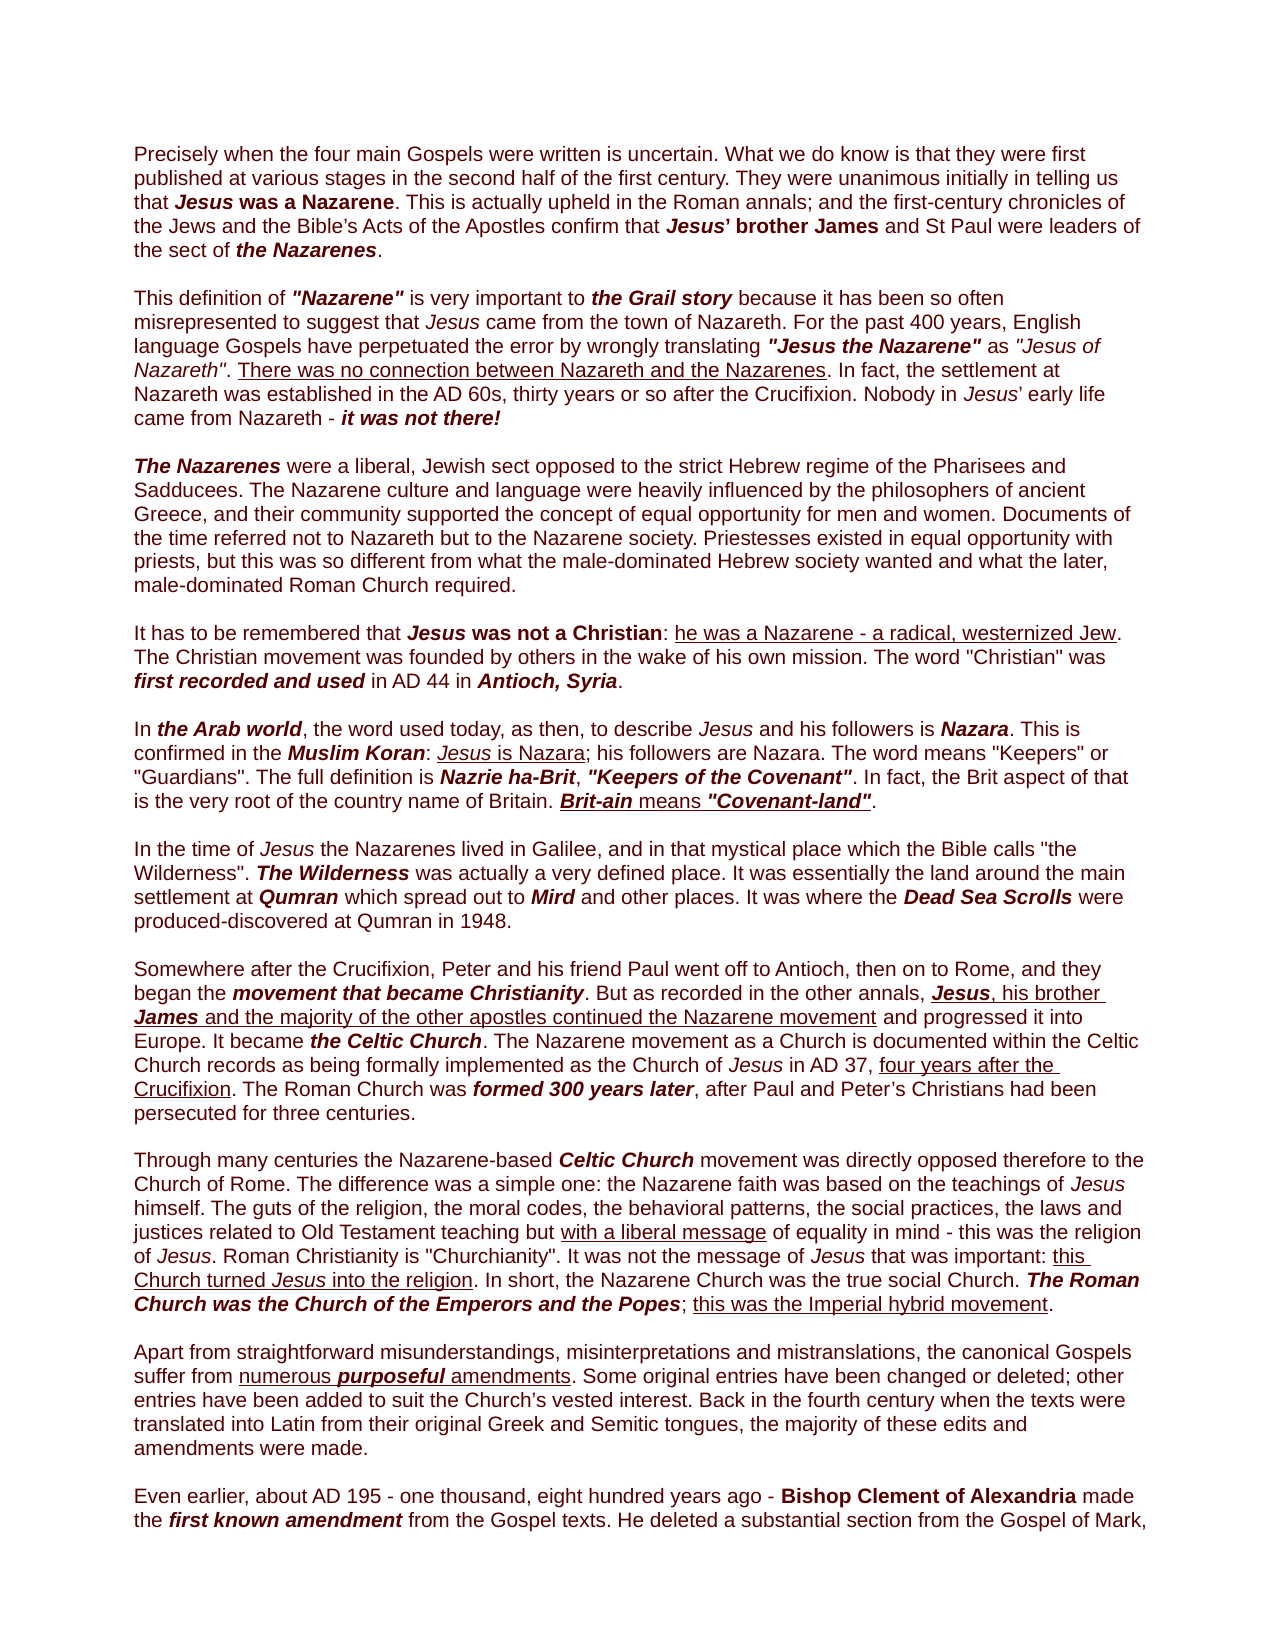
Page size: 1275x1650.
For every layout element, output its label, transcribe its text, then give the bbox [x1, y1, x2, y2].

text Precisely when the four main Gospels were written is uncertain. What we do know is that they were first published at various stages in the second half of the first century. They were unanimous initially in telling us that Jesus was a Nazarene. This is actually upheld in the Roman annals; and the first-century chronicles of the Jews and the Bible’s Acts of the Apostles confirm that Jesus’ brother James and St Paul were leaders of the sect of the Nazarenes. This definition of "Nazarene" is very important to the Grail story because it has been so often misrepresented to suggest that Jesus came from the town of Nazareth. For the past 400 years, English language Gospels have perpetuated the error by wrongly translating "Jesus the Nazarene" as "Jesus of Nazareth". There was no connection between Nazareth and the Nazarenes. In fact, the settlement at Nazareth was established in the AD 60s, thirty years or so after the Crucifixion. Nobody in Jesus’ early life came from Nazareth - it was not there! The Nazarenes were a liberal, Jewish sect opposed to the strict Hebrew regime of the Pharisees and Sadducees. The Nazarene culture and language were heavily influenced by the philosophers of ancient Greece, and their community supported the concept of equal opportunity for men and women. Documents of the time referred not to Nazareth but to the Nazarene society. Priestesses existed in equal opportunity with priests, but this was so different from what the male-dominated Hebrew society wanted and what the later, male-dominated Roman Church required. It has to be remembered that Jesus was not a Christian: he was a Nazarene - a radical, westernized Jew. The Christian movement was founded by others in the wake of his own mission. The word "Christian" was first recorded and used in AD 44 in Antioch, Syria. In the Arab world, the word used today, as then, to describe Jesus and his followers is Nazara. This is confirmed in the Muslim Koran: Jesus is Nazara; his followers are Nazara. The word means "Keepers" or "Guardians". The full definition is Nazrie ha-Brit, "Keepers of the Covenant". In fact, the Brit aspect of that is the very root of the country name of Britain. Brit-ain means "Covenant-land". In the time of Jesus the Nazarenes lived in Galilee, and in that mystical place which the Bible calls "the Wilderness". The Wilderness was actually a very defined place. It was essentially the land around the main settlement at Qumran which spread out to Mird and other places. It was where the Dead Sea Scrolls were produced-discovered at Qumran in 1948. Somewhere after the Crucifixion, Peter and his friend Paul went off to Antioch, then on to Rome, and they began the movement that became Christianity. But as recorded in the other annals, Jesus, his brother James and the majority of the other apostles continued the Nazarene movement and progressed it into Europe. It became the Celtic Church. The Nazarene movement as a Church is documented within the Celtic Church records as being formally implemented as the Church of Jesus in AD 37, four years after the Crucifixion. The Roman Church was formed 300 years later, after Paul and Peter’s Christians had been persecuted for three centuries. Through many centuries the Nazarene-based Celtic Church movement was directly opposed therefore to the Church of Rome. The difference was a simple one: the Nazarene faith was based on the teachings of Jesus himself. The guts of the religion, the moral codes, the behavioral patterns, the social practices, the laws and justices related to Old Testament teaching but with a liberal message of equality in mind - this was the religion of Jesus. Roman Christianity is "Churchianity". It was not the message of Jesus that was important: this Church turned Jesus into the religion. In short, the Nazarene Church was the true social Church. The Roman Church was the Church of the Emperors and the Popes; this was the Imperial hybrid movement. Apart from straightforward misunderstandings, misinterpretations and mistranslations, the canonical Gospels suffer from numerous purposeful amendments. Some original entries have been changed or deleted; other entries have been added to suit the Church’s vested interest. Back in the fourth century when the texts were translated into Latin from their original Greek and Semitic tongues, the majority of these edits and amendments were made. Even earlier, about AD 195 - one thousand, eight hundred years ago - Bishop Clement of Alexandria made the first known amendment from the Gospel texts. He deleted a substantial section from the Gospel of Mark, [134, 118, 1149, 1532]
